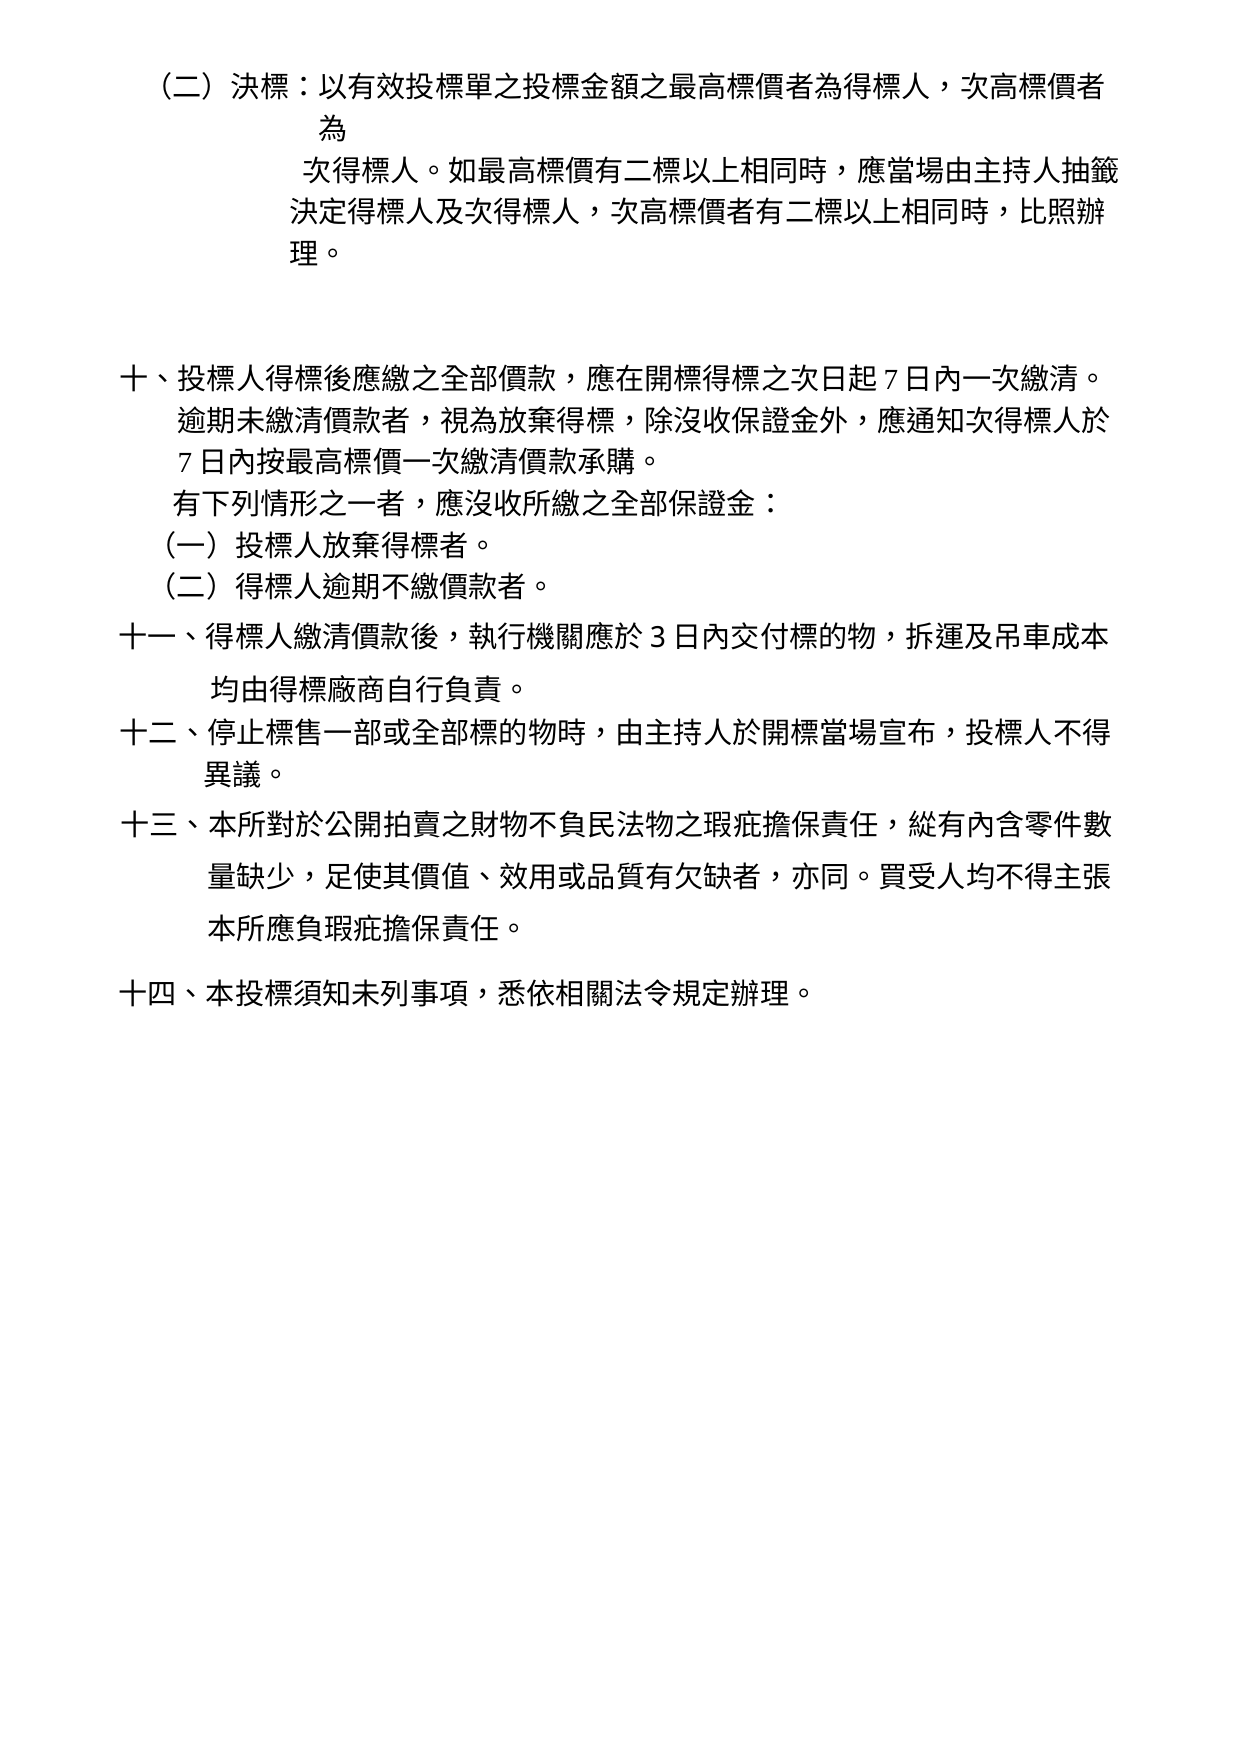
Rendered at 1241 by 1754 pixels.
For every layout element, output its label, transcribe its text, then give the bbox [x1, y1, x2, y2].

text （二）決標：以有效投標單之投標金額之最高標價者為得標人，次高標價者為 [143, 64, 1122, 148]
text 次得標人。如最高標價有二標以上相同時，應當場由主持人抽籤 [303, 148, 1122, 189]
text 十、投標人得標後應繳之全部價款，應在開標得標之次日起7日內一次繳清。逾期未繳清價款者，視為放棄得標，除沒收保證金外，應通知次得標人於7日內按最高標價一次繳清價款承購。 [119, 356, 1122, 481]
text 決定得標人及次得標人，次高標價者有二標以上相同時，比照辦理。 [289, 189, 1122, 273]
text 十二、停止標售一部或全部標的物時，由主持人於開標當場宣布，投標人不得異議。 [119, 710, 1122, 794]
text 量缺少，足使其價值、效用或品質有欠缺者，亦同。買受人均不得主張 [207, 846, 1122, 898]
text 本所應負瑕疪擔保責任。 [207, 898, 1122, 950]
text 十四、本投標須知未列事項，悉依相關法令規定辦理。 [118, 950, 1122, 1012]
text 十三、本所對於公開拍賣之財物不負民法物之瑕疪擔保責任，緃有內含零件數 [120, 794, 1122, 846]
text （一）投標人放棄得標者。 [147, 523, 1076, 564]
text （二）得標人逾期不繳價款者。 [147, 564, 1076, 606]
text 有下列情形之一者，應沒收所繳之全部保證金： [172, 481, 1076, 523]
text 十一、得標人繳清價款後，執行機關應於3日內交付標的物，拆運及吊車成本均由得標廠商自行負責。 [118, 606, 1122, 710]
